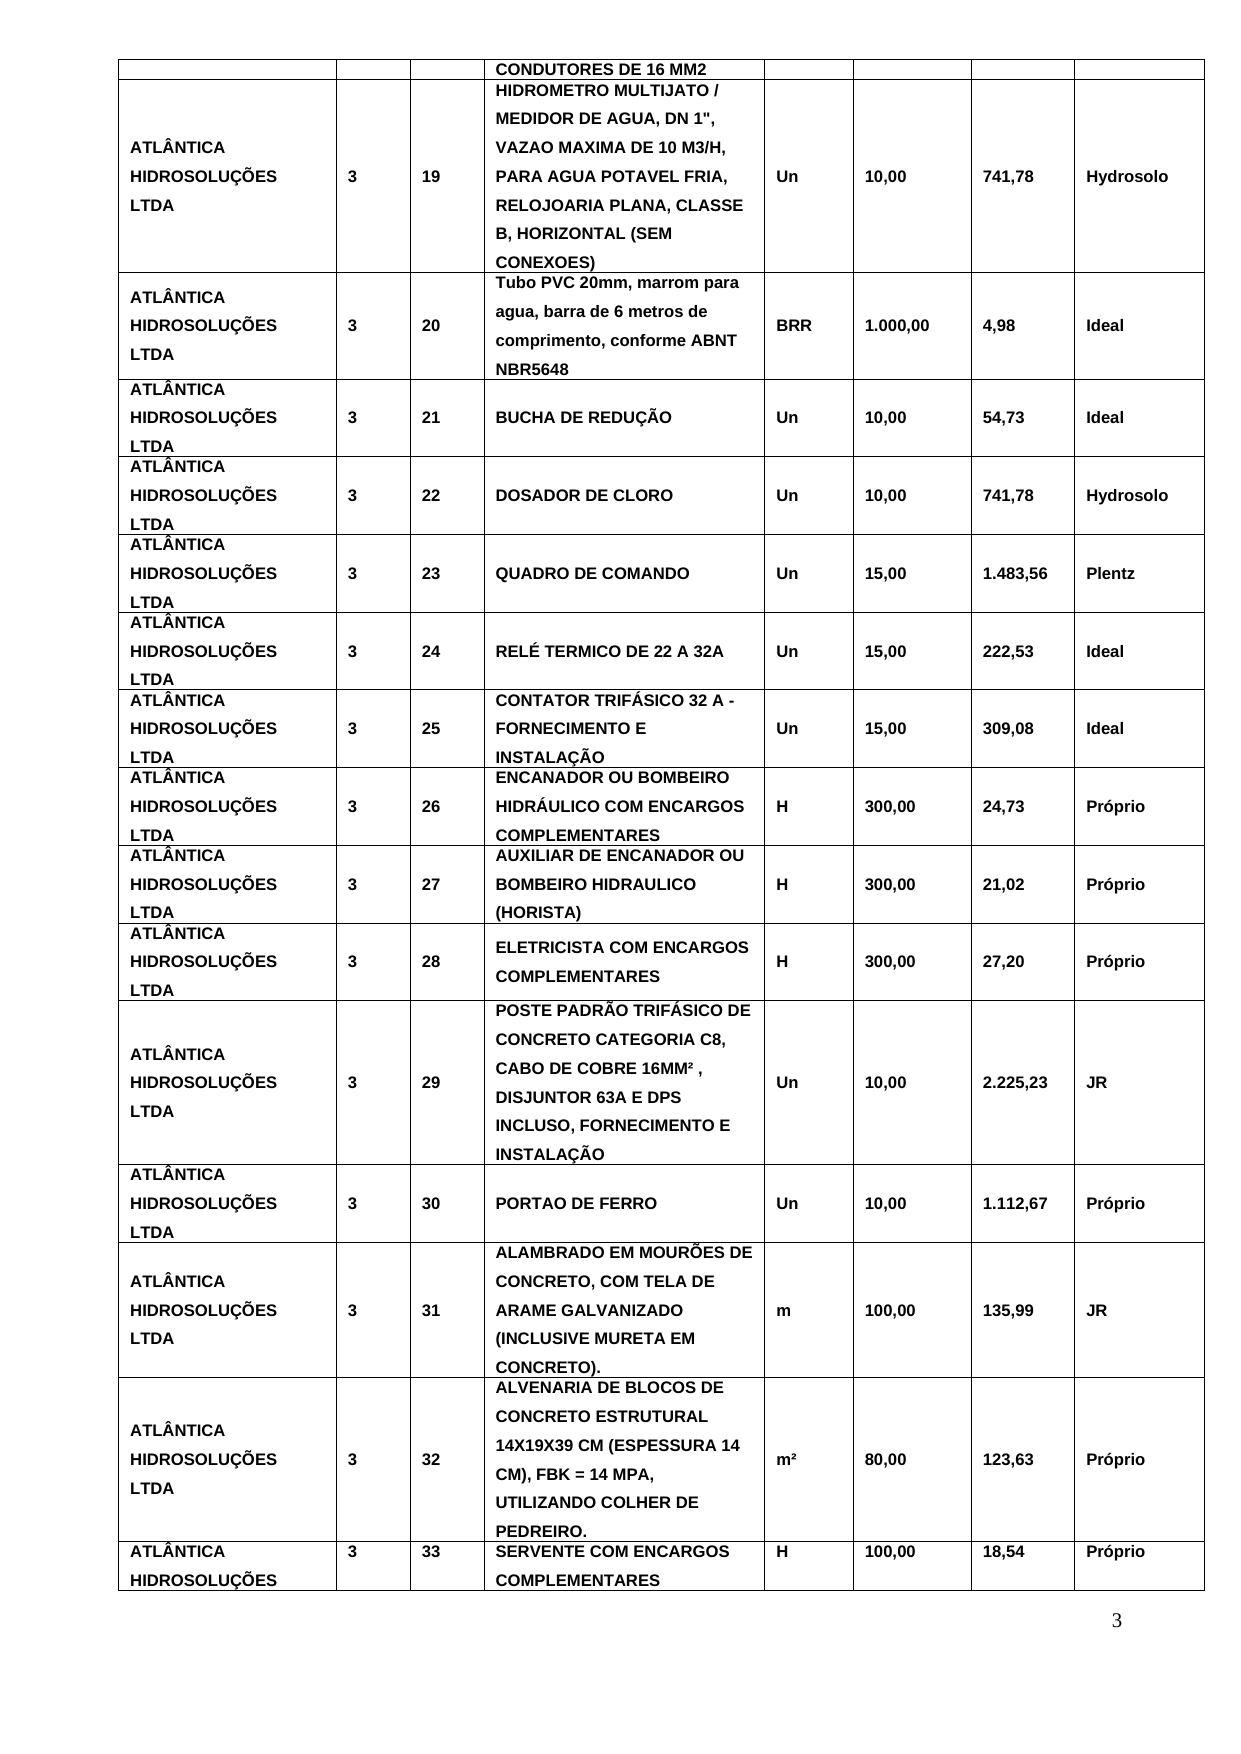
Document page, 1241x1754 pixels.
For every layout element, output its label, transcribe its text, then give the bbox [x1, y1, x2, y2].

table_cell 100,00 [854, 1542, 971, 1590]
table_cell H [765, 846, 853, 922]
table_cell 23 [411, 535, 484, 612]
table_cell 21,02 [972, 846, 1074, 922]
table_cell [411, 60, 484, 79]
table_cell ALVENARIA DE BLOCOS DE CONCRETO ESTRUTURAL 14X19X39 CM (ESPESSURA 14 CM), FBK = 14 MPA, UTILIZANDO COLHER DE PEDREIRO. [485, 1378, 764, 1541]
table_cell [1075, 60, 1204, 79]
table_cell JR [1075, 1243, 1204, 1377]
table_cell m [765, 1243, 853, 1377]
table_cell 100,00 [854, 1243, 971, 1377]
table_cell Hydrosolo [1075, 80, 1204, 272]
table_cell 20 [411, 273, 484, 378]
table_cell 22 [411, 457, 484, 534]
table_cell 15,00 [854, 535, 971, 612]
table_cell RELÉ TERMICO DE 22 A 32A [485, 613, 764, 689]
table_cell ATLÂNTICA HIDROSOLUÇÕES LTDA [119, 613, 336, 689]
table_cell Un [765, 535, 853, 612]
table_cell 21 [411, 380, 484, 456]
table_cell 1.112,67 [972, 1165, 1074, 1242]
table_cell [765, 60, 853, 79]
table_cell 80,00 [854, 1378, 971, 1541]
table_cell 3 [337, 273, 410, 378]
table_cell ATLÂNTICA HIDROSOLUÇÕES LTDA [119, 846, 336, 922]
table_cell 4,98 [972, 273, 1074, 378]
table_cell [119, 60, 336, 79]
table_cell Próprio [1075, 924, 1204, 1000]
table_cell 30 [411, 1165, 484, 1242]
table_cell 27,20 [972, 924, 1074, 1000]
table_cell Un [765, 1001, 853, 1164]
table_cell 741,78 [972, 80, 1074, 272]
table_cell 3 [337, 846, 410, 922]
table_cell ALAMBRADO EM MOURÕES DE CONCRETO, COM TELA DE ARAME GALVANIZADO (INCLUSIVE MURETA EM CONCRETO). [485, 1243, 764, 1377]
table_cell ELETRICISTA COM ENCARGOS COMPLEMENTARES [485, 924, 764, 1000]
table_cell Próprio [1075, 846, 1204, 922]
table_cell ATLÂNTICA HIDROSOLUÇÕES LTDA [119, 768, 336, 845]
table_cell Un [765, 1165, 853, 1242]
table_cell m² [765, 1378, 853, 1541]
table_cell Ideal [1075, 273, 1204, 378]
table_cell 27 [411, 846, 484, 922]
table_cell 3 [337, 924, 410, 1000]
table_cell ATLÂNTICA HIDROSOLUÇÕES LTDA [119, 1165, 336, 1242]
table_cell POSTE PADRÃO TRIFÁSICO DE CONCRETO CATEGORIA C8, CABO DE COBRE 16MM² , DISJUNTOR 63A E DPS INCLUSO, FORNECIMENTO E INSTALAÇÃO [485, 1001, 764, 1164]
table_cell 3 [337, 768, 410, 845]
table_cell 3 [337, 1165, 410, 1242]
table_cell 3 [337, 690, 410, 767]
table_cell ATLÂNTICA HIDROSOLUÇÕES LTDA [119, 273, 336, 378]
table_cell DOSADOR DE CLORO [485, 457, 764, 534]
table_cell Próprio [1075, 768, 1204, 845]
table_cell SERVENTE COM ENCARGOS COMPLEMENTARES [485, 1542, 764, 1590]
table_cell ATLÂNTICA HIDROSOLUÇÕES LTDA [119, 1378, 336, 1541]
table_cell 54,73 [972, 380, 1074, 456]
table_cell ATLÂNTICA HIDROSOLUÇÕES LTDA [119, 80, 336, 272]
table_cell [854, 60, 971, 79]
table_cell H [765, 924, 853, 1000]
table_cell 3 [337, 80, 410, 272]
table_cell 1.000,00 [854, 273, 971, 378]
table_cell 28 [411, 924, 484, 1000]
table_cell 15,00 [854, 613, 971, 689]
table_cell Ideal [1075, 613, 1204, 689]
table_cell ATLÂNTICA HIDROSOLUÇÕES LTDA [119, 1243, 336, 1377]
table_cell PORTAO DE FERRO [485, 1165, 764, 1242]
table_cell 1.483,56 [972, 535, 1074, 612]
table_cell 300,00 [854, 768, 971, 845]
table_cell Próprio [1075, 1378, 1204, 1541]
table_cell QUADRO DE COMANDO [485, 535, 764, 612]
table_cell 19 [411, 80, 484, 272]
table_cell 2.225,23 [972, 1001, 1074, 1164]
table_cell ATLÂNTICA HIDROSOLUÇÕES LTDA [119, 380, 336, 456]
table_cell Hydrosolo [1075, 457, 1204, 534]
table_cell 33 [411, 1542, 484, 1590]
table_cell 10,00 [854, 380, 971, 456]
table_cell ENCANADOR OU BOMBEIRO HIDRÁULICO COM ENCARGOS COMPLEMENTARES [485, 768, 764, 845]
table_cell H [765, 768, 853, 845]
table_cell 3 [337, 613, 410, 689]
table_cell CONDUTORES DE 16 MM2 [485, 60, 764, 79]
table_cell 300,00 [854, 846, 971, 922]
table_cell Tubo PVC 20mm, marrom para agua, barra de 6 metros de comprimento, conforme ABNT NBR5648 [485, 273, 764, 378]
table_cell 26 [411, 768, 484, 845]
table_cell 3 [337, 1243, 410, 1377]
table_cell 3 [337, 1001, 410, 1164]
table_cell 741,78 [972, 457, 1074, 534]
table_cell Un [765, 690, 853, 767]
table_cell 3 [337, 457, 410, 534]
table_cell ATLÂNTICA HIDROSOLUÇÕES LTDA [119, 535, 336, 612]
table_cell BUCHA DE REDUÇÃO [485, 380, 764, 456]
table_cell 18,54 [972, 1542, 1074, 1590]
table_cell 309,08 [972, 690, 1074, 767]
table_cell 29 [411, 1001, 484, 1164]
table_cell ATLÂNTICA HIDROSOLUÇÕES LTDA [119, 924, 336, 1000]
table_cell 135,99 [972, 1243, 1074, 1377]
table_cell 25 [411, 690, 484, 767]
table_cell 10,00 [854, 1001, 971, 1164]
table_cell H [765, 1542, 853, 1590]
table_cell Un [765, 613, 853, 689]
table_cell 123,63 [972, 1378, 1074, 1541]
table_cell CONTATOR TRIFÁSICO 32 A - FORNECIMENTO E INSTALAÇÃO [485, 690, 764, 767]
table_cell ATLÂNTICA HIDROSOLUÇÕES LTDA [119, 690, 336, 767]
table_cell Ideal [1075, 690, 1204, 767]
table_cell Próprio [1075, 1165, 1204, 1242]
table_cell 24,73 [972, 768, 1074, 845]
table_cell 222,53 [972, 613, 1074, 689]
table_cell 10,00 [854, 1165, 971, 1242]
table_cell 3 [337, 535, 410, 612]
table_cell ATLÂNTICA HIDROSOLUÇÕES [119, 1542, 336, 1590]
table_cell Un [765, 380, 853, 456]
table_cell HIDROMETRO MULTIJATO / MEDIDOR DE AGUA, DN 1", VAZAO MAXIMA DE 10 M3/H, PARA AGUA POTAVEL FRIA, RELOJOARIA PLANA, CLASSE B, HORIZONTAL (SEM CONEXOES) [485, 80, 764, 272]
table_cell 3 [337, 1378, 410, 1541]
table_cell Próprio [1075, 1542, 1204, 1590]
table_cell 32 [411, 1378, 484, 1541]
table_cell 300,00 [854, 924, 971, 1000]
table_cell 3 [337, 1542, 410, 1590]
table_cell 10,00 [854, 80, 971, 272]
table_cell [337, 60, 410, 79]
table_cell ATLÂNTICA HIDROSOLUÇÕES LTDA [119, 457, 336, 534]
table_cell Un [765, 457, 853, 534]
table_cell AUXILIAR DE ENCANADOR OU BOMBEIRO HIDRAULICO (HORISTA) [485, 846, 764, 922]
table_cell 15,00 [854, 690, 971, 767]
table_cell [972, 60, 1074, 79]
table_cell 10,00 [854, 457, 971, 534]
table_cell 3 [337, 380, 410, 456]
table_cell JR [1075, 1001, 1204, 1164]
table_cell 24 [411, 613, 484, 689]
table_cell BRR [765, 273, 853, 378]
table_cell Un [765, 80, 853, 272]
table_cell Plentz [1075, 535, 1204, 612]
table_cell Ideal [1075, 380, 1204, 456]
table_cell 31 [411, 1243, 484, 1377]
table_cell ATLÂNTICA HIDROSOLUÇÕES LTDA [119, 1001, 336, 1164]
